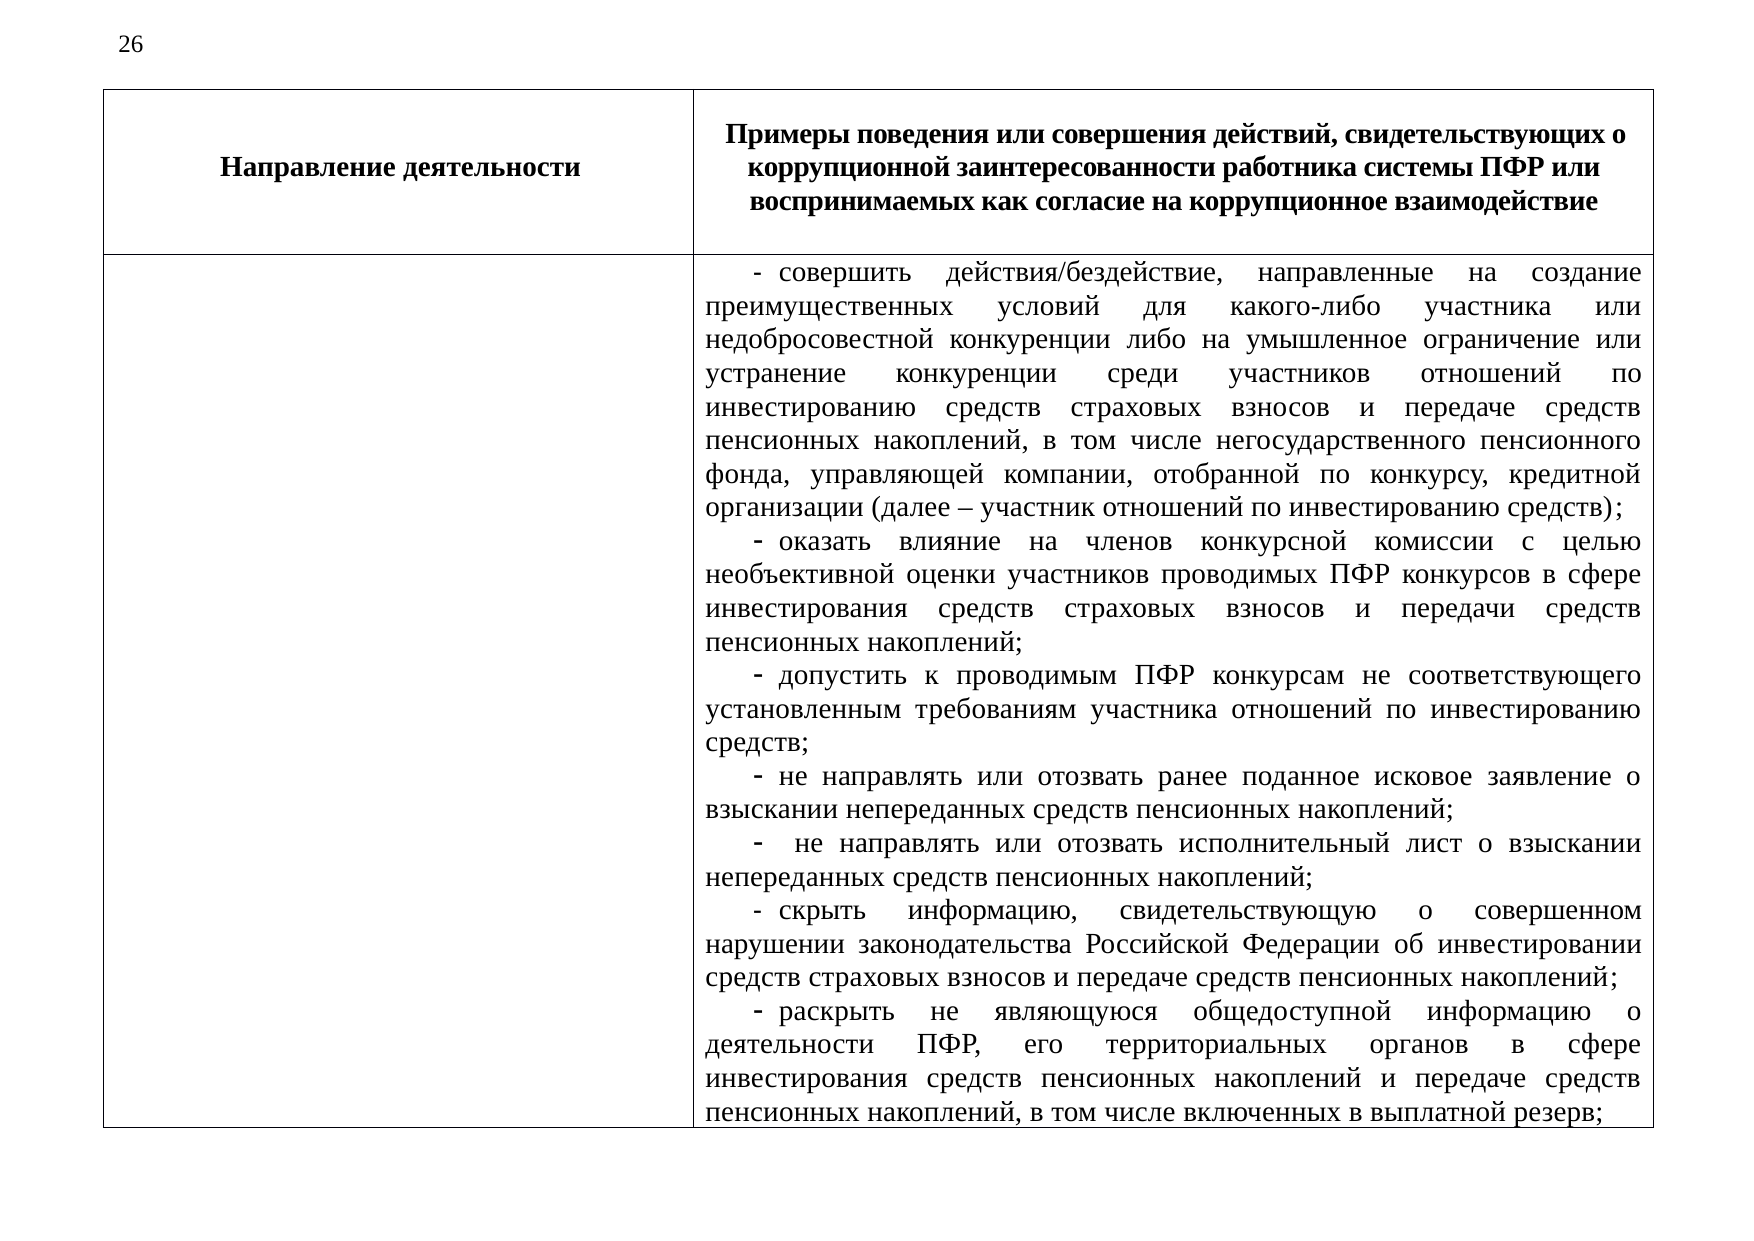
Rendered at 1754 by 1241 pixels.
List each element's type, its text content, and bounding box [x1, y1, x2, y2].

table_cell Предложение и/или согласие: увеличить размер средств пенсионных накоплений, подлежащих отражению в специальной части индивидуального лицевого счета застрахованного лица, в отсутствие подтверждающих документов; совершить действия/бездействие, направленные на создание преимущественных условий для какого-либо участника или недобросовестной конкуренции либо на умышленное ограничение или устранение конкуренции среди участников отношений по инвестированию средств страховых взносов и передаче средств пенсионных накоплений, в том числе негосударственного пенсионного фонда, управляющей компании, отобранной по конкурсу, кредитной организации (далее – участник отношений по инвестированию средств); оказать влияние на членов конкурсной комиссии с целью необъективной оценки участников проводимых ПФР конкурсов в сфере инвестирования средств страховых взносов и передачи средств пенсионных накоплений; допустить к проводимым ПФР конкурсам не соответствующего установленным требованиям участника отношений по инвестированию средств; не направлять или отозвать ранее поданное исковое заявление о взыскании непереданных средств пенсионных накоплений; не направлять или отозвать исполнительный лист о взыскании непереданных средств пенсионных накоплений; скрыть информацию, свидетельствующую о совершенном нарушении законодательства Российской Федерации об инвестировании средств страховых взносов и передаче средств пенсионных накоплений; раскрыть не являющуюся общедоступной информацию о деятельности ПФР, его территориальных органов в сфере инвестирования средств пенсионных накоплений и передаче средств пенсионных накоплений, в том числе включенных в выплатной резерв; использовать и/или передать в отсутствие установленных законом оснований информацию, составляющую служебную или коммерческую тайну участника отношений по инвестированию средств; принять заявления о выборе негосударственного пенсионного фонда или управляющей компании от ненадлежащего лица; подготовить и/или принять решение об отзыве или передаче управляющей компании или негосударственному пенсионному фонду средств пенсионных накоплений в отсутствие установленных законом оснований. Рекомендация застрахованным лицам какого-либо конкретного негосударственного пенсионного фонда или управляющей компании, осуществляющих инвестирование средств пенсионных накоплений. Необоснованное применение/неприменение мер ответственности, иных мер, предусмотренных в случае нарушения участником отношений по инвестированию средств законодательства Российской Федерации. Умышленное нарушение установленных законом сроков рассмотрения заявлений застрахованных лиц. [694, 255, 1653, 1127]
table_header Примеры поведения или совершения действий, свидетельствующих о коррупционной заинтересованности работника системы ПФР или воспринимаемых как согласие на коррупционное взаимодействие [694, 90, 1653, 253]
table_cell [104, 255, 693, 1127]
table_header Направление деятельности [104, 90, 693, 253]
